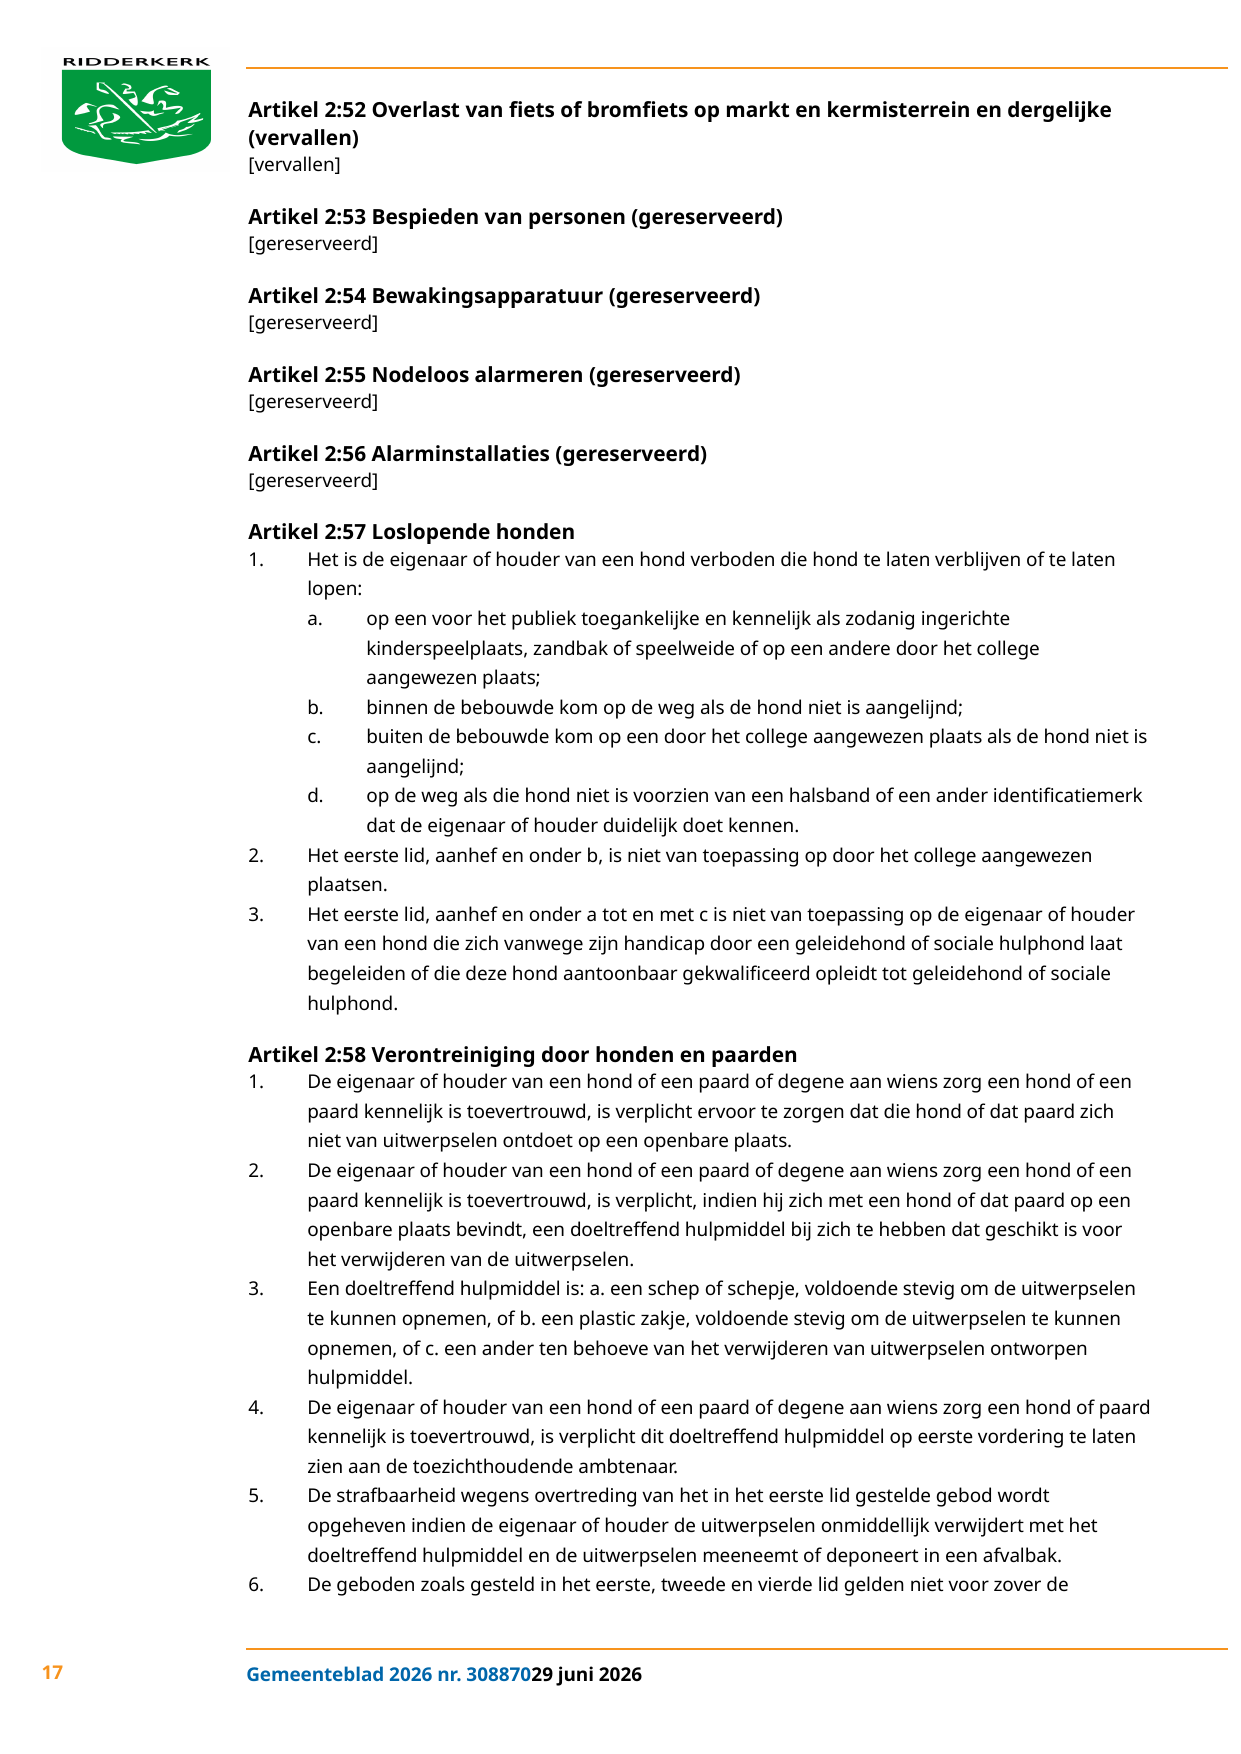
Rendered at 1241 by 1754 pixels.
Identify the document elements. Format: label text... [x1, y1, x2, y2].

list op de weg als die hond niet is voorzien van een halsband of een ander identificatiemerk dat de eigenaar of houder duidelijk doet kennen. [307, 783, 1152, 838]
text Artikel 2:54 Bewakingsapparatuur (gereserveerd) [248, 281, 1152, 309]
picture [41, 47, 231, 172]
list De geboden zoals gesteld in het eerste, tweede en vierde lid gelden niet voor zover de [248, 1571, 1152, 1597]
list Een doeltreffend hulpmiddel is: a. een schep of schepje, voldoende stevig om de uitwerpselen te kunnen opnemen, of b. een plastic zakje, voldoende stevig om de uitwerpselen te kunnen opnemen, of c. een ander ten behoeve van het verwijderen van uitwerpselen ontworpen hulpmiddel. [248, 1276, 1152, 1390]
text Artikel 2:53 Bespieden van personen (gereserveerd) [248, 202, 1152, 231]
text [vervallen] [248, 152, 1152, 177]
text [gereserveerd] [248, 467, 1152, 493]
list buiten de bebouwde kom op een door het college aangewezen plaats als de hond niet is aangelijnd; [307, 723, 1152, 779]
text Artikel 2:55 Nodeloos alarmeren (gereserveerd) [248, 360, 1152, 388]
text [gereserveerd] [248, 231, 1152, 256]
list De eigenaar of houder van een hond of een paard of degene aan wiens zorg een hond of paard kennelijk is toevertrouwd, is verplicht dit doeltreffend hulpmiddel op eerste vordering te laten zien aan de toezichthoudende ambtenaar. [248, 1394, 1152, 1479]
list Het eerste lid, aanhef en onder b, is niet van toepassing op door het college aangewezen plaatsen. [248, 842, 1152, 897]
list De eigenaar of houder van een hond of een paard of degene aan wiens zorg een hond of een paard kennelijk is toevertrouwd, is verplicht ervoor te zorgen dat die hond of dat paard zich niet van uitwerpselen ontdoet op een openbare plaats. [248, 1068, 1152, 1153]
text Artikel 2:56 Alarminstallaties (gereserveerd) [248, 439, 1152, 467]
text [gereserveerd] [248, 309, 1152, 335]
list Het is de eigenaar of houder van een hond verboden die hond te laten verblijven of te laten lopen: [248, 546, 1152, 601]
list De strafbaarheid wegens overtreding van het in het eerste lid gestelde gebod wordt opgeheven indien de eigenaar of houder de uitwerpselen onmiddellijk verwijdert met het doeltreffend hulpmiddel en de uitwerpselen meeneemt of deponeert in een afvalbak. [248, 1483, 1152, 1568]
text Artikel 2:58 Verontreiniging door honden en paarden [248, 1040, 1152, 1068]
text Artikel 2:52 Overlast van fiets of bromfiets op markt en kermisterrein en dergelijke (vervallen) [248, 95, 1152, 152]
list De eigenaar of houder van een hond of een paard of degene aan wiens zorg een hond of een paard kennelijk is toevertrouwd, is verplicht, indien hij zich met een hond of dat paard op een openbare plaats bevindt, een doeltreffend hulpmiddel bij zich te hebben dat geschikt is voor het verwijderen van de uitwerpselen. [248, 1157, 1152, 1272]
text Artikel 2:57 Loslopende honden [248, 517, 1152, 546]
list Het eerste lid, aanhef en onder a tot en met c is niet van toepassing op de eigenaar of houder van een hond die zich vanwege zijn handicap door een geleidehond of sociale hulphond laat begeleiden of die deze hond aantoonbaar gekwalificeerd opleidt tot geleidehond of sociale hulphond. [248, 901, 1152, 1015]
list binnen de bebouwde kom op de weg als de hond niet is aangelijnd; [307, 694, 1152, 719]
list op een voor het publiek toegankelijke en kennelijk als zodanig ingerichte kinderspeelplaats, zandbak of speelweide of op een andere door het college aangewezen plaats; [307, 605, 1152, 690]
text [gereserveerd] [248, 388, 1152, 414]
